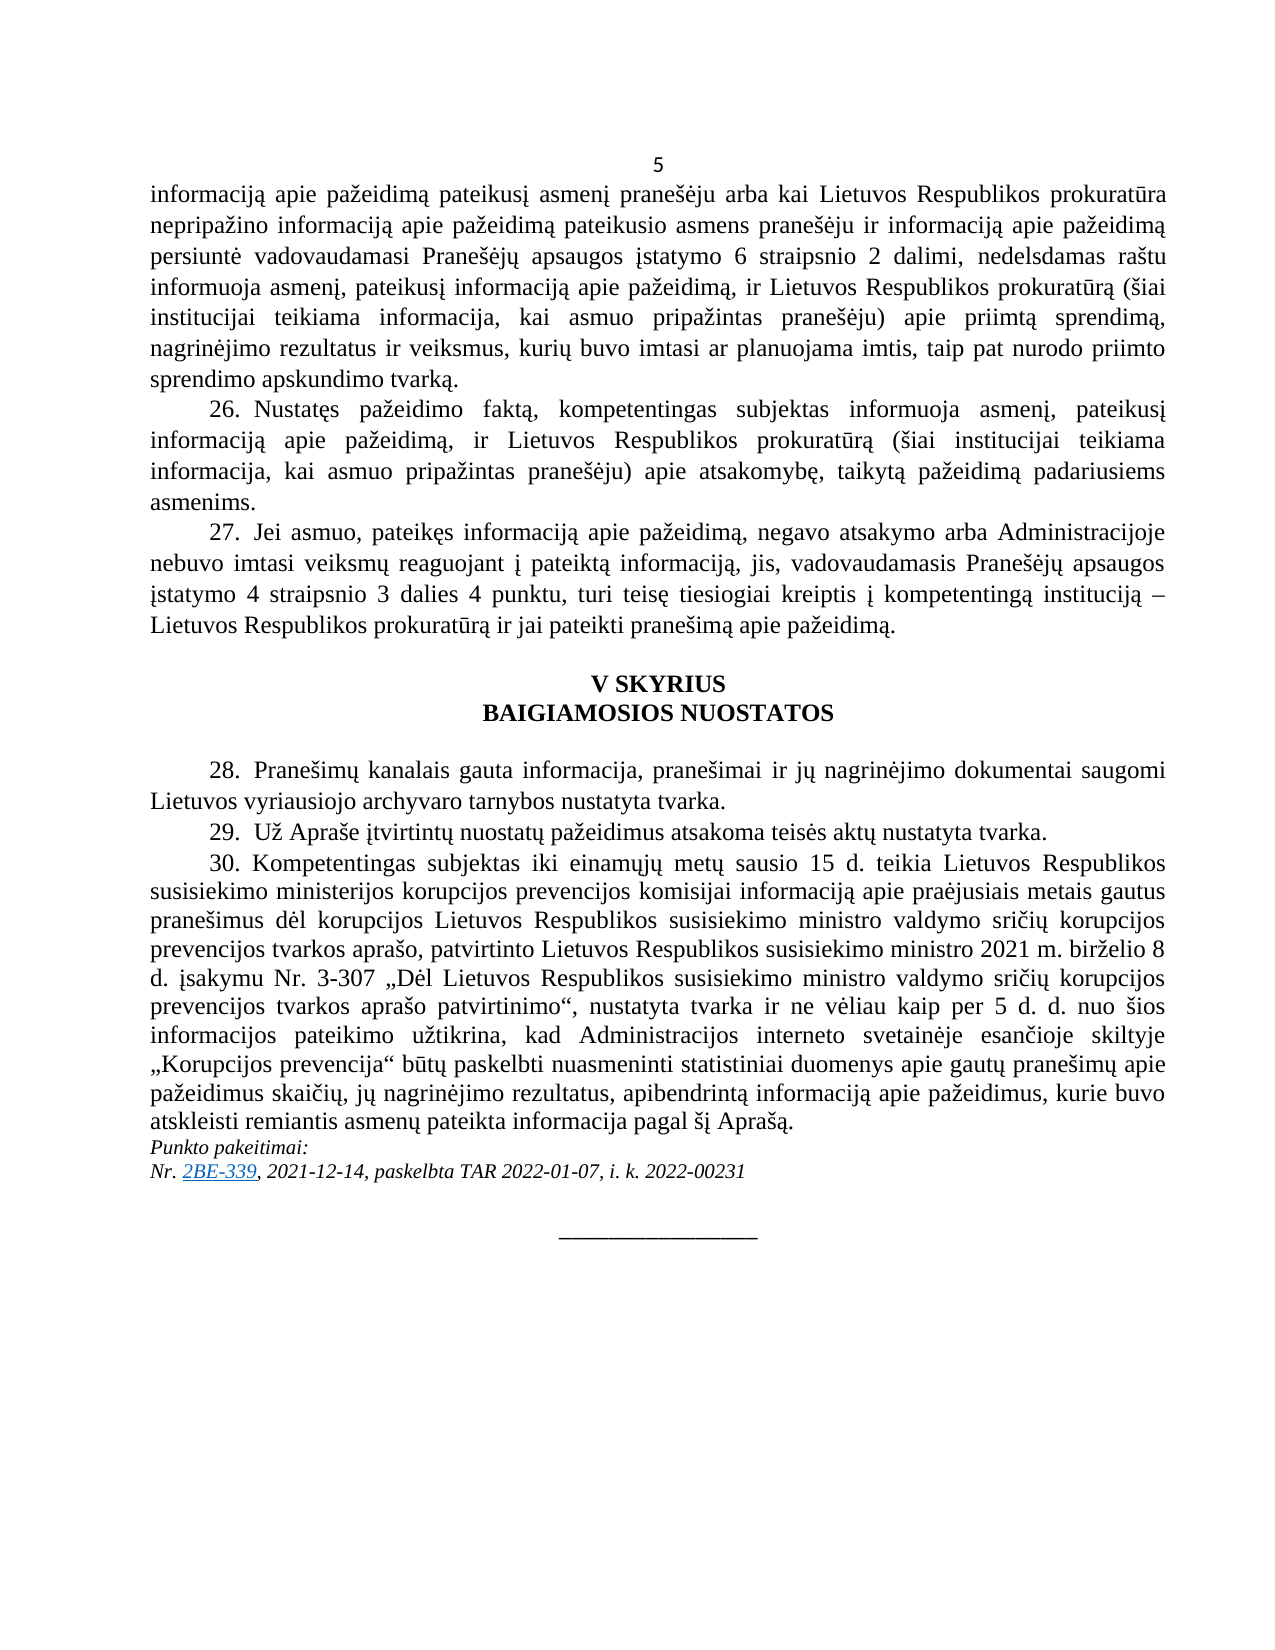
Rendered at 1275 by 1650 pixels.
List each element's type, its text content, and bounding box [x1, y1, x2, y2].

text Punkto pakeitimai: [150, 1135, 1167, 1159]
text ________________ [150, 1212, 1167, 1242]
text 26. Nustatęs pažeidimo faktą, kompetentingas subjektas informuoja asmenį, pateikusį informaciją apie pažeidimą, ir Lietuvos Respublikos prokuratūrą (šiai institucijai teikiama informacija, kai asmuo pripažintas pranešėju) apie atsakomybę, taikytą pažeidimą padariusiems asmenims. [150, 394, 1167, 516]
text 28. Pranešimų kanalais gauta informacija, pranešimai ir jų nagrinėjimo dokumentai saugomi Lietuvos vyriausiojo archyvaro tarnybos nustatyta tvarka. [150, 755, 1166, 815]
text 29. Už Apraše įtvirtintų nuostatų pažeidimus atsakoma teisės aktų nustatyta tvarka. [150, 817, 1166, 846]
text BAIGIAMOSIOS NUOSTATOS [150, 698, 1167, 727]
text V Skyrius [150, 669, 1167, 698]
text informaciją apie pažeidimą pateikusį asmenį pranešėju arba kai Lietuvos Respublikos prokuratūra nepripažino informaciją apie pažeidimą pateikusio asmens pranešėju ir informaciją apie pažeidimą persiuntė vadovaudamasi Pranešėjų apsaugos įstatymo 6 straipsnio 2 dalimi, nedelsdamas raštu informuoja asmenį, pateikusį informaciją apie pažeidimą, ir Lietuvos Respublikos prokuratūrą (šiai institucijai teikiama informacija, kai asmuo pripažintas pranešėju) apie priimtą sprendimą, nagrinėjimo rezultatus ir veiksmus, kurių buvo imtasi ar planuojama imtis, taip pat nurodo priimto sprendimo apskundimo tvarką. [150, 179, 1167, 393]
text Nr. 2BE-339, 2021-12-14, paskelbta TAR 2022-01-07, i. k. 2022-00231 [150, 1159, 1167, 1183]
text 30. Kompetentingas subjektas iki einamųjų metų sausio 15 d. teikia Lietuvos Respublikos susisiekimo ministerijos korupcijos prevencijos komisijai informaciją apie praėjusiais metais gautus pranešimus dėl korupcijos Lietuvos Respublikos susisiekimo ministro valdymo sričių korupcijos prevencijos tvarkos aprašo, patvirtinto Lietuvos Respublikos susisiekimo ministro 2021 m. birželio 8 d. įsakymu Nr. 3-307 „Dėl Lietuvos Respublikos susisiekimo ministro valdymo sričių korupcijos prevencijos tvarkos aprašo patvirtinimo“, nustatyta tvarka ir ne vėliau kaip per 5 d. d. nuo šios informacijos pateikimo užtikrina, kad Administracijos interneto svetainėje esančioje skiltyje „Korupcijos prevencija“ būtų paskelbti nuasmeninti statistiniai duomenys apie gautų pranešimų apie pažeidimus skaičių, jų nagrinėjimo rezultatus, apibendrintą informaciją apie pažeidimus, kurie buvo atskleisti remiantis asmenų pateikta informacija pagal šį Aprašą. [150, 848, 1167, 1135]
text 27. Jei asmuo, pateikęs informaciją apie pažeidimą, negavo atsakymo arba Administracijoje nebuvo imtasi veiksmų reaguojant į pateiktą informaciją, jis, vadovaudamasis Pranešėjų apsaugos įstatymo 4 straipsnio 3 dalies 4 punktu, turi teisę tiesiogiai kreiptis į kompetentingą instituciją – Lietuvos Respublikos prokuratūrą ir jai pateikti pranešimą apie pažeidimą. [150, 517, 1166, 638]
